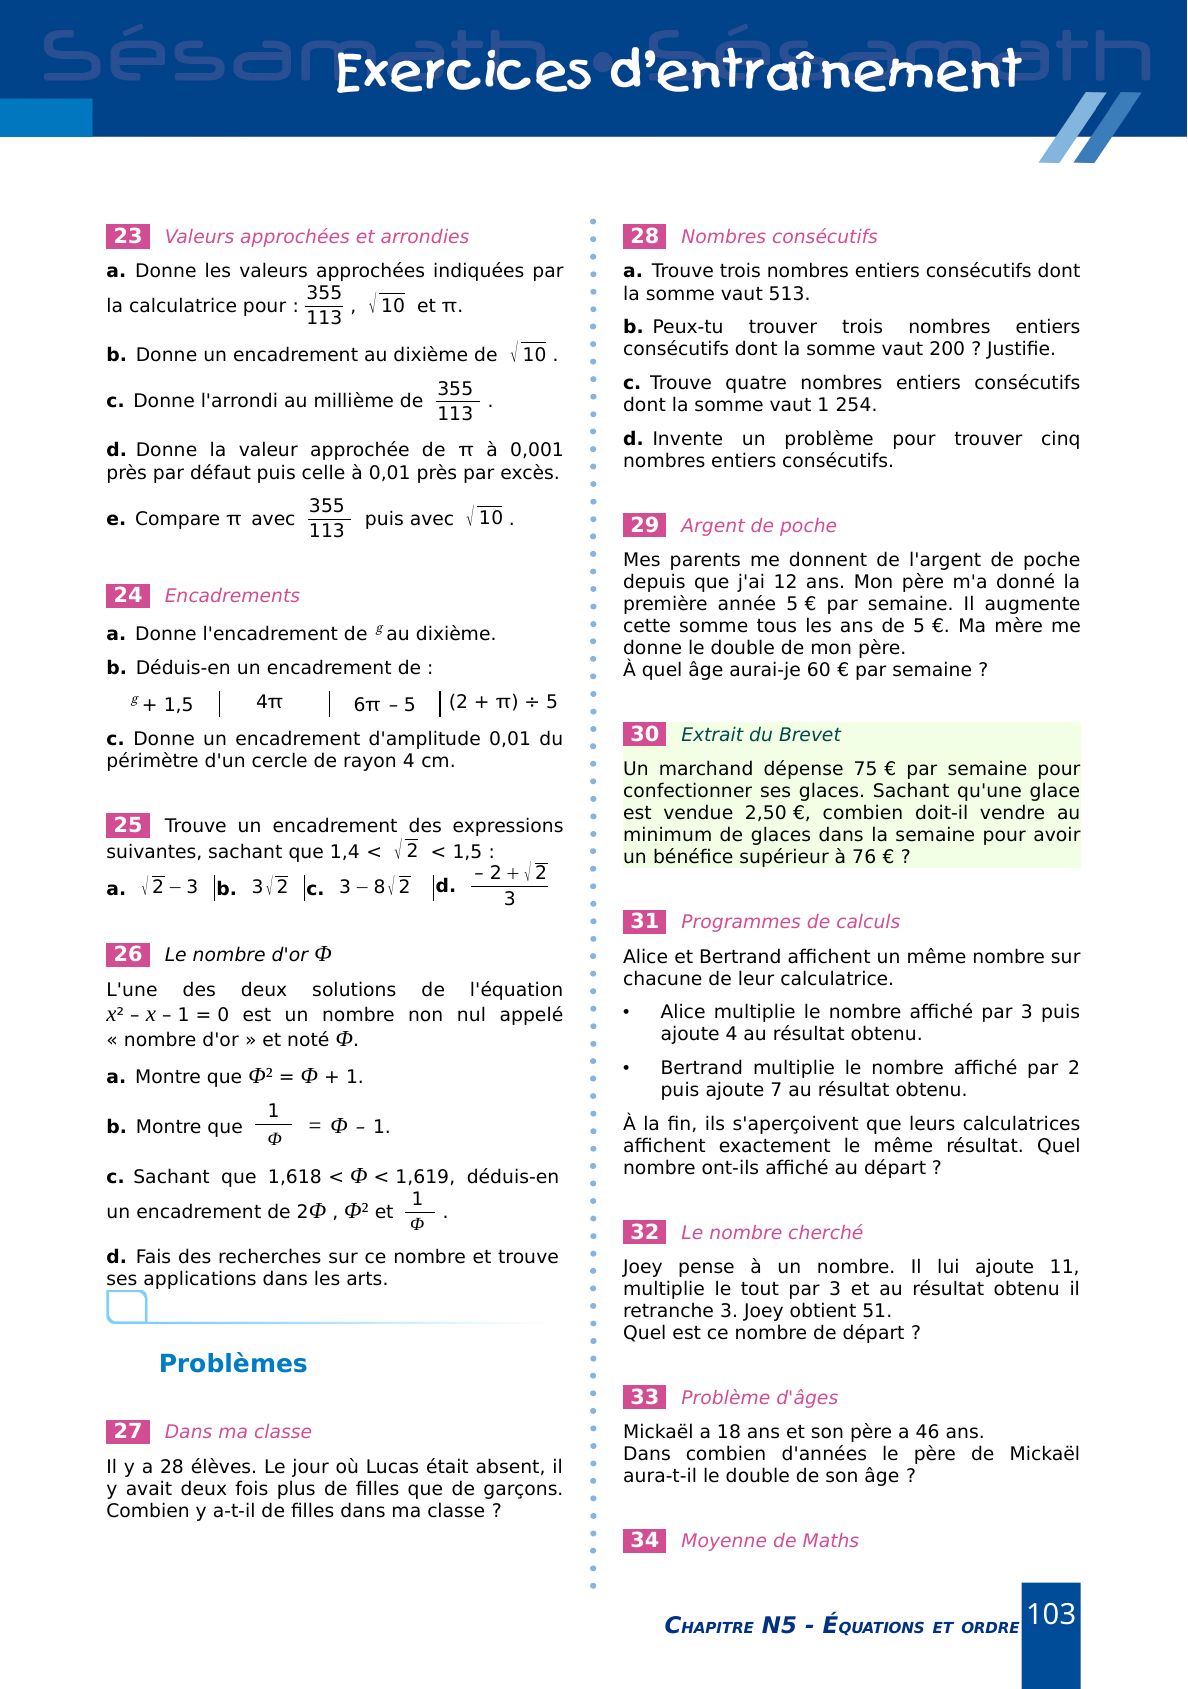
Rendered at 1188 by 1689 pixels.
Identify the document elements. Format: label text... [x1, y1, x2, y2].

text  + 1,5 [106, 691, 216, 716]
list Joey pense à un nombre. Il lui ajoute 11, multiplie le tout par 3 et au résultat obtenu il retranche 3. Joey obtient 51. Quel est ce nombre de départ ? [623, 1256, 1081, 1344]
list Dans ma classe [106, 1419, 564, 1444]
list Un marchand dépense 75 € par semaine pour confectionner ses glaces. Sachant qu'une glace est vendue 2,50 €, combien doit-il vendre au minimum de glaces dans la semaine pour avoir un bénéfice supérieur à 76 € ? [623, 758, 1081, 868]
list Montre que = Φ – 1. [106, 1101, 564, 1151]
list Invente un problème pour trouver cinq nombres entiers consécutifs. [623, 428, 1081, 472]
list Bertrand multiplie le nombre affiché par 2 puis ajoute 7 au résultat obtenu. [623, 1057, 1081, 1101]
list Alice et Bertrand affichent un même nombre sur chacune de leur calculatrice. [623, 946, 1081, 989]
picture [0, 0, 1187, 163]
list Trouve un encadrement des expressions suivantes, sachant que 1,4 < < 1,5 : [106, 813, 564, 863]
list Donne la valeur approchée de  à 0,001 près par défaut puis celle à 0,01 près par excès. [106, 436, 564, 484]
list Donne les valeurs approchées indiquées par la calculatrice pour :, et . [106, 260, 564, 329]
text Problèmes [106, 1349, 564, 1378]
list Compare  avec puis avec . [106, 496, 559, 542]
list Encadrements [150, 584, 559, 608]
list Donne un encadrement d'amplitude 0,01 du périmètre d'un cercle de rayon 4 cm. [106, 728, 564, 772]
list Le nombre cherché [666, 1220, 1081, 1244]
list Argent de poche [666, 513, 1081, 537]
list Donne l'arrondi au millième de . [106, 378, 564, 424]
text À la fin, ils s'aperçoivent que leurs calculatrices affichent exactement le même résultat. Quel nombre ont-ils affiché au départ ? [623, 1113, 1081, 1179]
list Déduis-en un encadrement de : [106, 657, 564, 679]
list Moyenne de Maths [666, 1529, 1081, 1553]
list Valeurs approchées et arrondies [150, 224, 564, 249]
text 6 – 5 [332, 691, 437, 716]
list Fais des recherches sur ce nombre et trouve ses applications dans les arts. [106, 1246, 559, 1290]
list Donne l'encadrement de  au dixième. [106, 620, 564, 645]
list Sachant que 1,618 < Φ < 1,619, déduis-en un encadrement de 2Φ , Φ² et . [106, 1163, 559, 1234]
list Extrait du Brevet [666, 722, 1081, 746]
list Peux-tu trouver trois nombres entiers consécutifs dont la somme vaut 200 ? Justifie. [623, 316, 1081, 360]
list Alice multiplie le nombre affiché par 3 puis ajoute 4 au résultat obtenu. [623, 1001, 1081, 1045]
text (2 + ) ÷ 5 [442, 691, 564, 713]
list Donne un encadrement au dixième de . [106, 341, 564, 366]
list Montre que Φ² = Φ + 1. [106, 1063, 564, 1089]
list L'une des deux solutions de l'équation x² – x – 1 = 0 est un nombre non nul appelé « nombre d'or » et noté Φ. [106, 978, 564, 1051]
picture [106, 1290, 564, 1324]
list Nombres consécutifs [666, 224, 1081, 249]
list Programmes de calculs [623, 909, 1081, 934]
list Trouve quatre nombres entiers consécutifs dont la somme vaut 1 254. [623, 372, 1081, 416]
list Mes parents me donnent de l'argent de poche depuis que j'ai 12 ans. Mon père m'a donné la première année 5 € par semaine. Il augmente cette somme tous les ans de 5 €. Ma mère me donne le double de mon père. À quel âge aurai-je 60 € par semaine ? [623, 549, 1081, 681]
list Mickaël a 18 ans et son père a 46 ans. Dans combien d'années le père de Mickaël aura-t-il le double de son âge ? [623, 1421, 1081, 1487]
text 4 [222, 691, 326, 713]
list Problème d'âges [666, 1385, 1081, 1409]
list Il y a 28 élèves. Le jour où Lucas était absent, il y avait deux fois plus de filles que de garçons. Combien y a-t-il de filles dans ma classe ? [106, 1456, 564, 1522]
list Trouve trois nombres entiers consécutifs dont la somme vaut 513. [623, 260, 1081, 304]
list Le nombre d'or Φ [106, 941, 564, 967]
